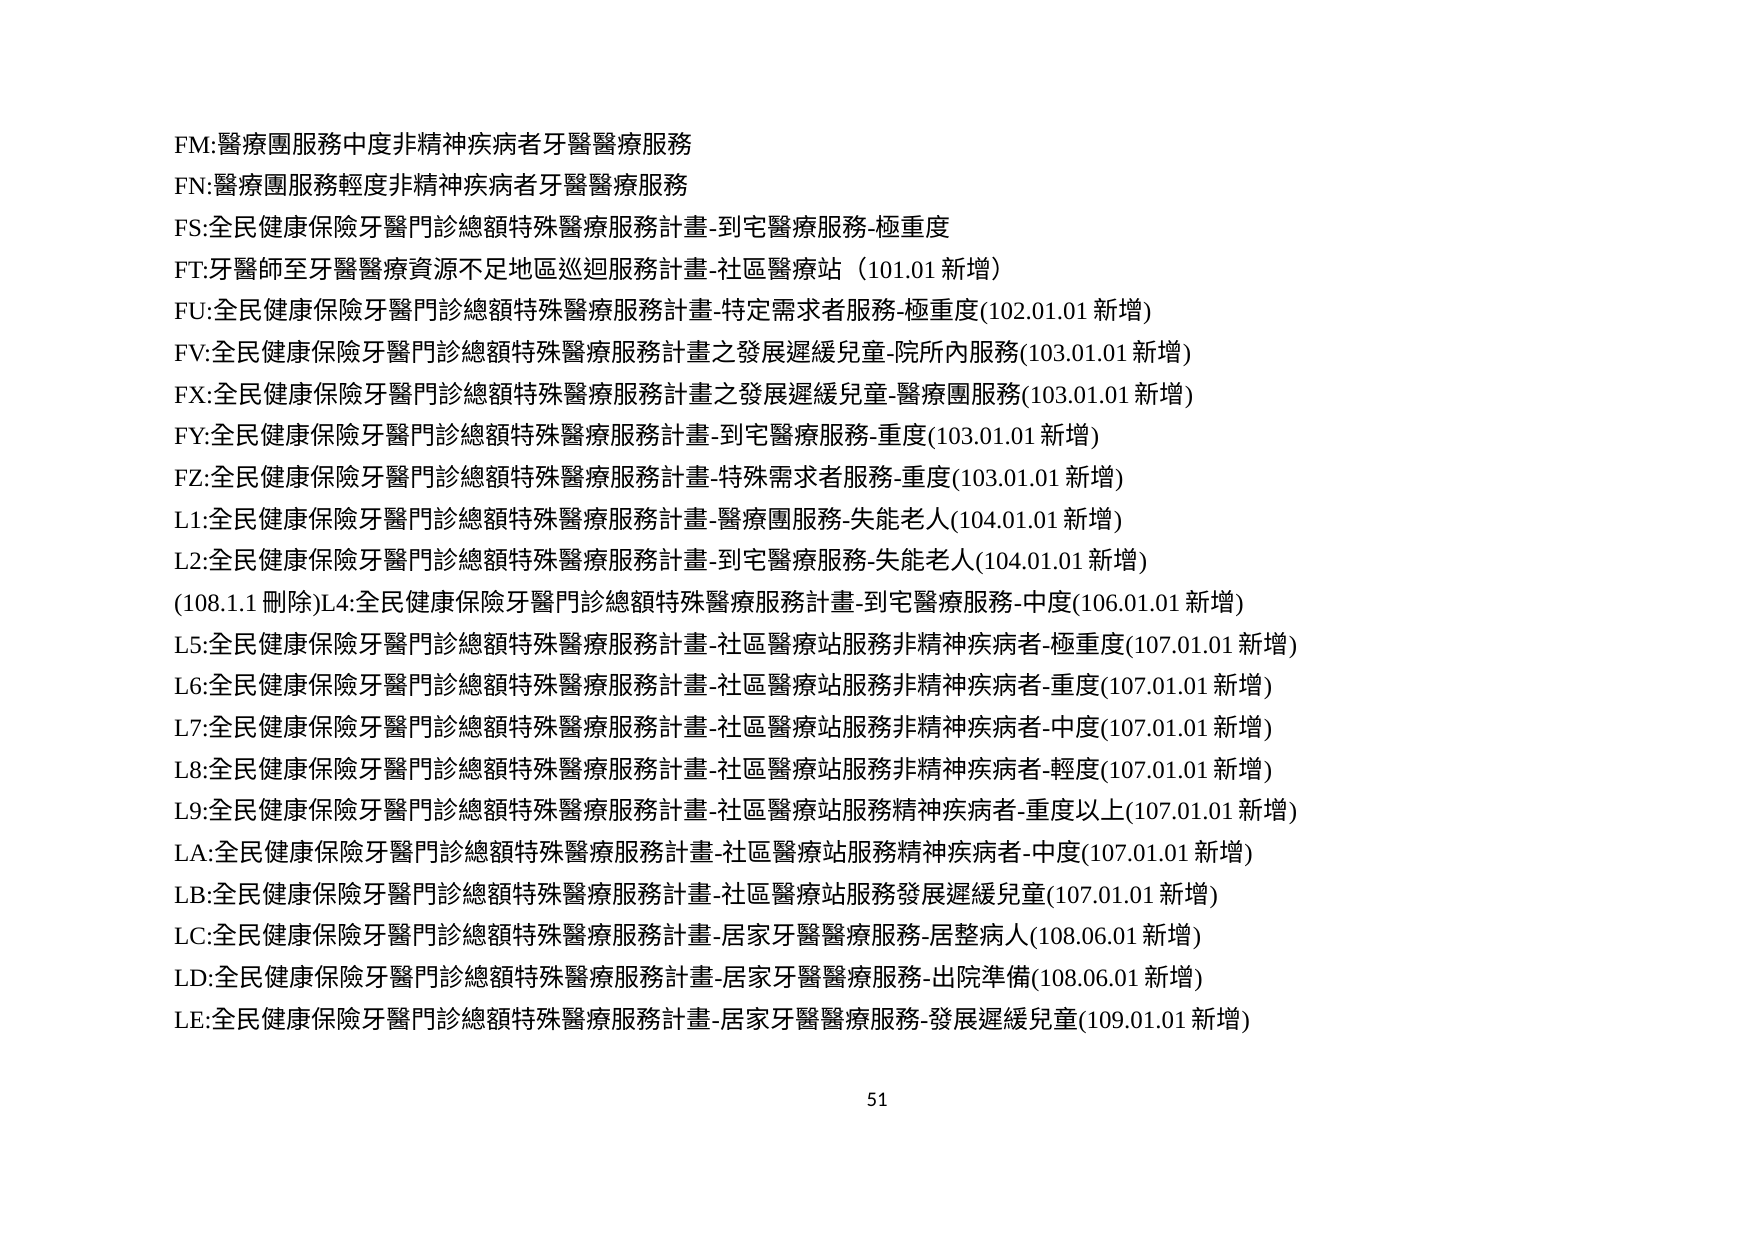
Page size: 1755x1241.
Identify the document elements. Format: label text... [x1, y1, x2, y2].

table_cell FM:醫療團服務中度非精神疾病者牙醫醫療服務 FN:醫療團服務輕度非精神疾病者牙醫醫療服務 FS:全民健康保險牙醫門診總額特殊醫療服務計畫-到宅醫療服務-極重度 FT:牙醫師至牙醫醫療資源不足地區巡迴服務計畫-社區醫療站（101.01新增） FU:全民健康保險牙醫門診總額特殊醫療服務計畫-特定需求者服務-極重度(102.01.01新增) FV:全民健康保險牙醫門診總額特殊醫療服務計畫之發展遲緩兒童-院所內服務(103.01.01新增) FX:全民健康保險牙醫門診總額特殊醫療服務計畫之發展遲緩兒童-醫療團服務(103.01.01新增) FY:全民健康保險牙醫門診總額特殊醫療服務計畫-到宅醫療服務-重度(103.01.01新增) FZ:全民健康保險牙醫門診總額特殊醫療服務計畫-特殊需求者服務-重度(103.01.01新增) L1:全民健康保險牙醫門診總額特殊醫療服務計畫-醫療團服務-失能老人(104.01.01新增) L2:全民健康保險牙醫門診總額特殊醫療服務計畫-到宅醫療服務-失能老人(104.01.01新增) (108.1.1刪除)L4:全民健康保險牙醫門診總額特殊醫療服務計畫-到宅醫療服務-中度(106.01.01新增) L5:全民健康保險牙醫門診總額特殊醫療服務計畫-社區醫療站服務非精神疾病者-極重度(107.01.01新增) L6:全民健康保險牙醫門診總額特殊醫療服務計畫-社區醫療站服務非精神疾病者-重度(107.01.01新增) L7:全民健康保險牙醫門診總額特殊醫療服務計畫-社區醫療站服務非精神疾病者-中度(107.01.01新增) L8:全民健康保險牙醫門診總額特殊醫療服務計畫-社區醫療站服務非精神疾病者-輕度(107.01.01新增) L9:全民健康保險牙醫門診總額特殊醫療服務計畫-社區醫療站服務精神疾病者-重度以上(107.01.01新增) LA:全民健康保險牙醫門診總額特殊醫療服務計畫-社區醫療站服務精神疾病者-中度(107.01.01新增) LB:全民健康保險牙醫門診總額特殊醫療服務計畫-社區醫療站服務發展遲緩兒童(107.01.01新增) LC:全民健康保險牙醫門診總額特殊醫療服務計畫-居家牙醫醫療服務-居整病人(108.06.01新增) LD:全民健康保險牙醫門診總額特殊醫療服務計畫-居家牙醫醫療服務-出院準備(108.06.01新增) LE:全民健康保險牙醫門診總額特殊醫療服務計畫-居家牙醫醫療服務-發展遲緩兒童(109.01.01新增) [118, 119, 1658, 1035]
